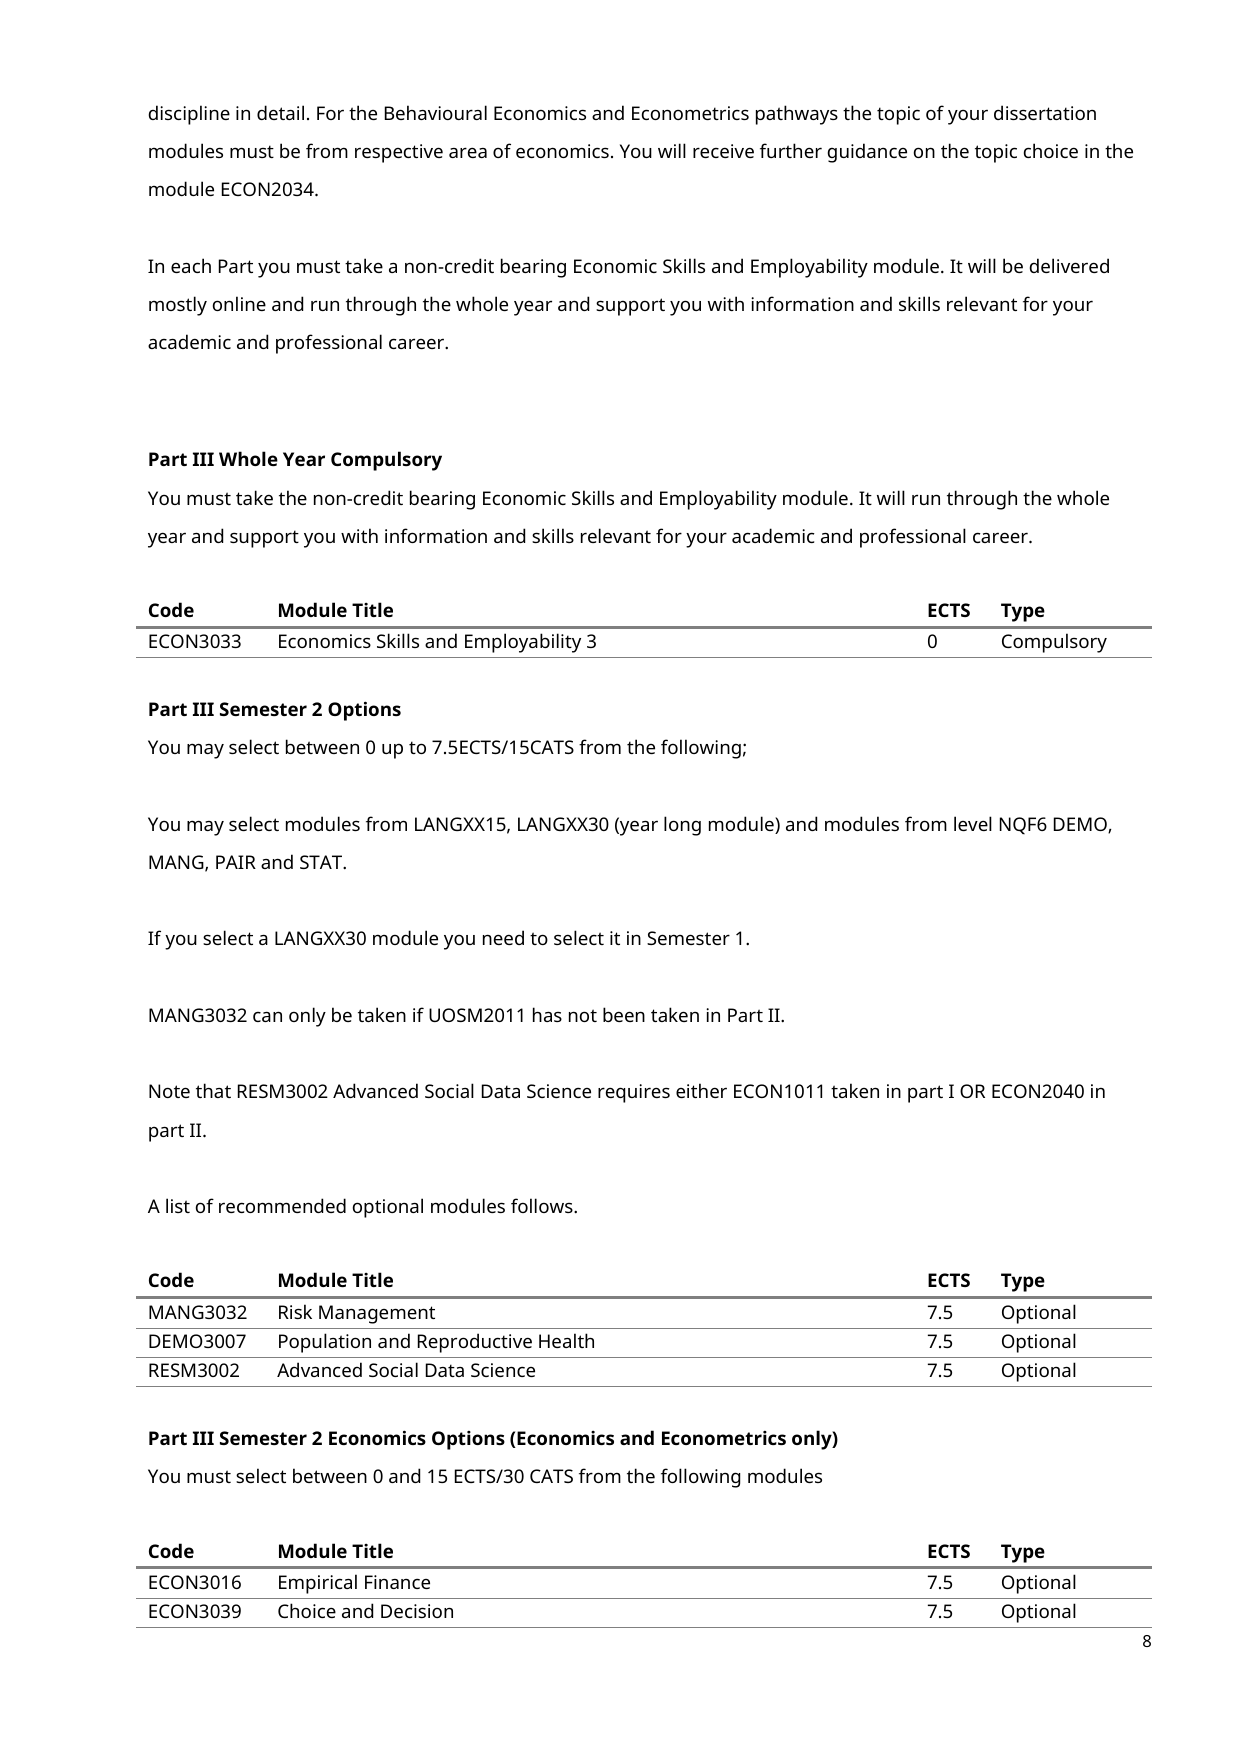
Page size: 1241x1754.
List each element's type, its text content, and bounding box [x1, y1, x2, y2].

table_cell Compulsory [989, 629, 1152, 657]
table_cell ECTS [916, 1538, 989, 1566]
table_cell DEMO3007 [136, 1329, 266, 1357]
table_cell Optional [989, 1599, 1152, 1627]
table_cell Module Title [266, 598, 916, 626]
table_cell Code [136, 598, 266, 626]
table_cell Type [989, 598, 1152, 626]
table_cell Module Title [266, 1538, 916, 1566]
table_cell MANG3032 [136, 1299, 266, 1327]
table_cell 7.5 [916, 1299, 989, 1327]
table_cell 7.5 [916, 1569, 989, 1597]
table_cell 7.5 [916, 1599, 989, 1627]
table_cell Empirical Finance [266, 1569, 916, 1597]
table_cell Optional [989, 1569, 1152, 1597]
table_cell 7.5 [916, 1358, 989, 1386]
table_cell ECON3039 [136, 1599, 266, 1627]
table_cell ECON3016 [136, 1569, 266, 1597]
table_cell 7.5 [916, 1329, 989, 1357]
table_cell Code [136, 1538, 266, 1566]
table_cell Optional [989, 1329, 1152, 1357]
table_cell Advanced Social Data Science [266, 1358, 916, 1386]
table_cell Code [136, 1268, 266, 1296]
table_cell Risk Management [266, 1299, 916, 1327]
table_cell ECON3033 [136, 629, 266, 657]
table_cell Economics Skills and Employability 3 [266, 629, 916, 657]
table_cell Optional [989, 1299, 1152, 1327]
table_cell Optional [989, 1358, 1152, 1386]
table_cell Part III Whole Year Compulsory You must take the non-credit bearing Economic Skills and Employability module. It will run through the whole year and support you with information and skills relevant for your academic and professional career. [136, 408, 1152, 597]
table_cell ECTS [916, 1268, 989, 1296]
table_cell Choice and Decision [266, 1599, 916, 1627]
table_cell Part III Semester 2 Options You may select between 0 up to 7.5ECTS/15CATS from the following; You may select modules from LANGXX15, LANGXX30 (year long module) and modules from level NQF6 DEMO, MANG, PAIR and STAT. If you select a LANGXX30 module you need to select it in Semester 1. MANG3032 can only be taken if UOSM2011 has not been taken in Part II. Note that RESM3002 Advanced Social Data Science requires either ECON1011 taken in part I OR ECON2040 in part II. A list of recommended optional modules follows. [136, 658, 1152, 1268]
table_cell Type [989, 1268, 1152, 1296]
table_cell Module Title [266, 1268, 916, 1296]
table_cell Part III Semester 2 Economics Options (Economics and Econometrics only) You must select between 0 and 15 ECTS/30 CATS from the following modules [136, 1387, 1152, 1538]
table_cell Population and Reproductive Health [266, 1329, 916, 1357]
table_cell discipline in detail. For the Behavioural Economics and Econometrics pathways the topic of your dissertation modules must be from respective area of economics. You will receive further guidance on the topic choice in the module ECON2034. In each Part you must take a non-credit bearing Economic Skills and Employability module. It will be delivered mostly online and run through the whole year and support you with information and skills relevant for your academic and professional career. [136, 99, 1152, 408]
table_cell RESM3002 [136, 1358, 266, 1386]
table_cell Type [989, 1538, 1152, 1566]
table_cell 0 [916, 629, 989, 657]
table_cell ECTS [916, 598, 989, 626]
